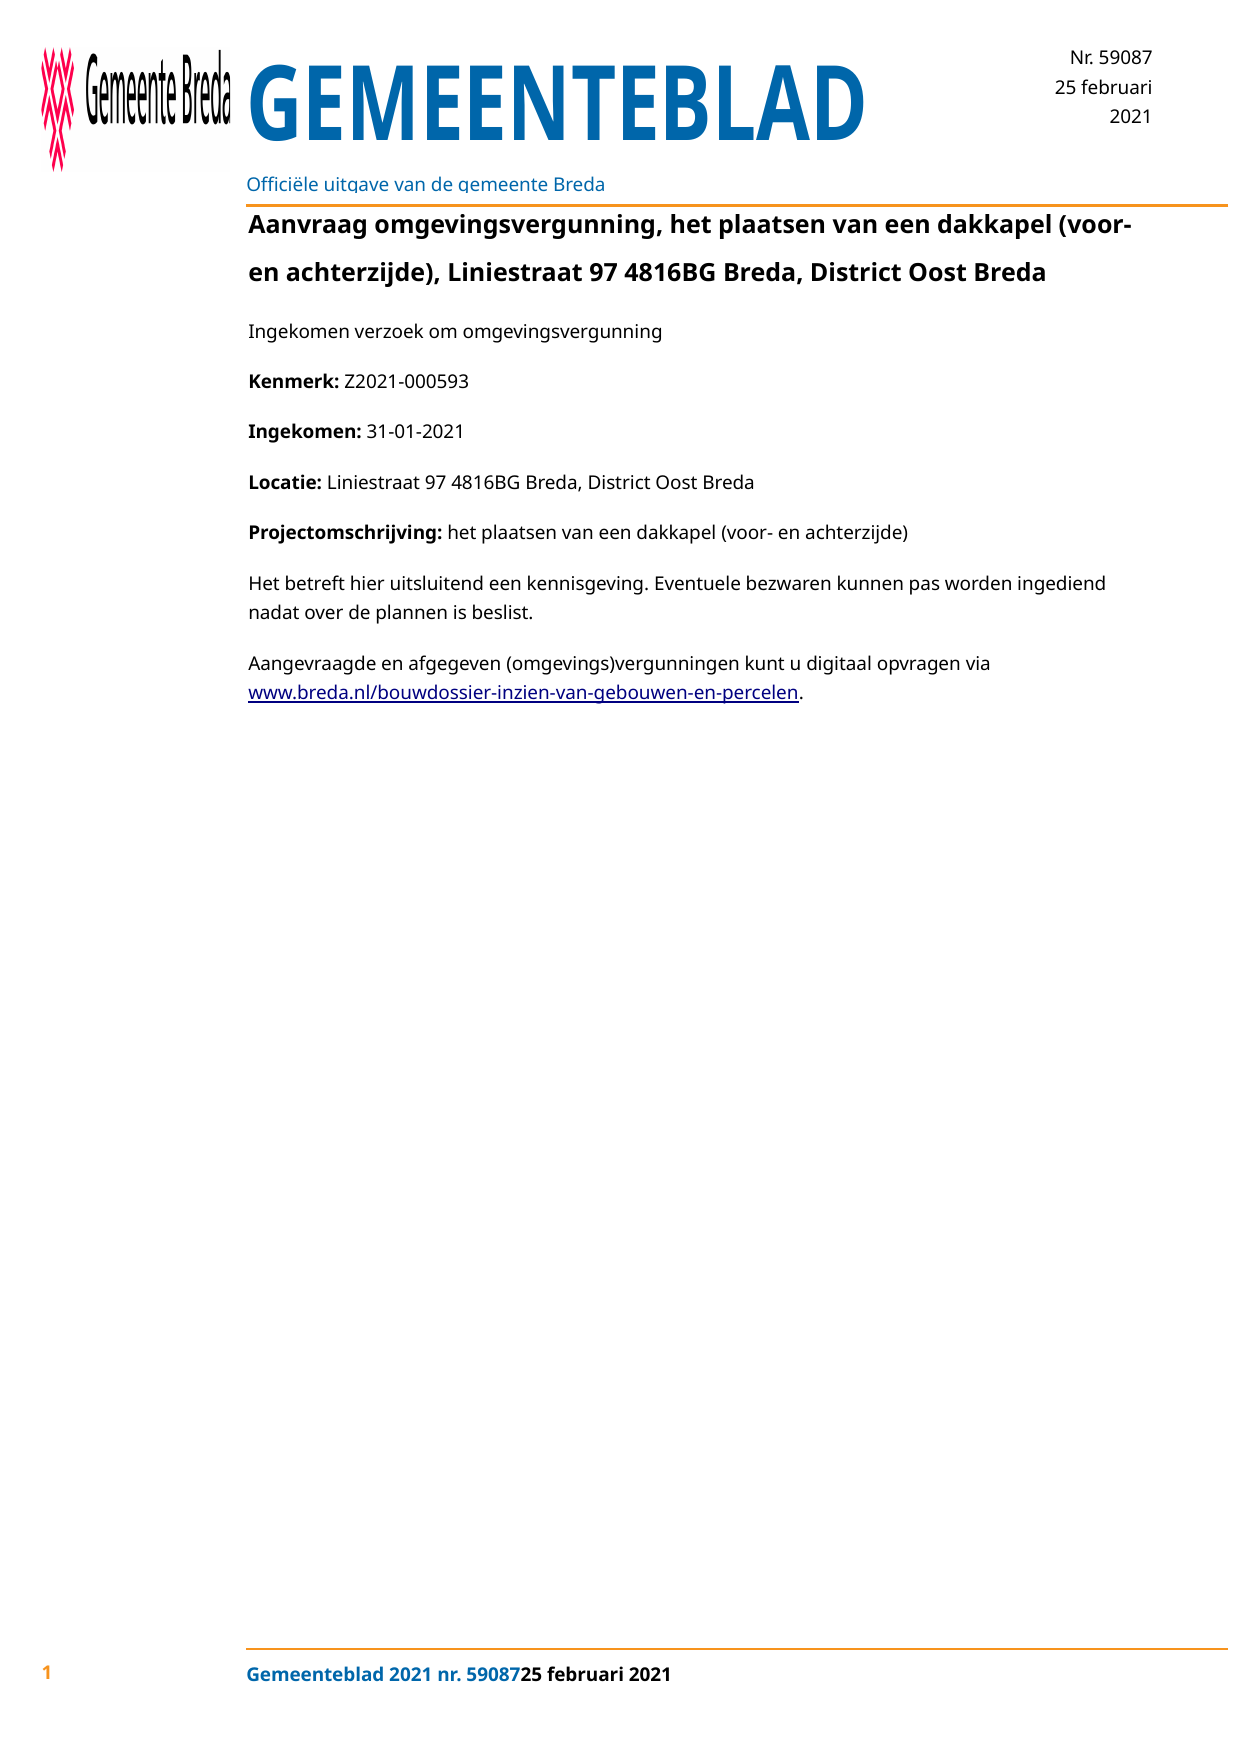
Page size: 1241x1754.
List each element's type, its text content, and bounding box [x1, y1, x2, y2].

text Het betreft hier uitsluitend een kennisgeving. Eventuele bezwaren kunnen pas worden ingediend nadat over de plannen is beslist. [248, 570, 1152, 625]
text Ingekomen verzoek om omgevingsvergunning [248, 318, 1152, 344]
text Kenmerk: Z2021-000593 [248, 368, 1152, 394]
text Projectomschrijving: het plaatsen van een dakkapel (voor- en achterzijde) [248, 519, 1152, 545]
picture [41, 47, 231, 172]
text Aangevraagde en afgegeven (omgevings)vergunningen kunt u digitaal opvragen via www.breda.nl/bouwdossier-inzien-van-gebouwen-en-percelen. [248, 650, 1152, 705]
text Aanvraag omgevingsvergunning, het plaatsen van een dakkapel (voor- en achterzijde), Liniestraat 97 4816BG Breda, District Oost Breda [248, 207, 1152, 288]
text Locatie: Liniestraat 97 4816BG Breda, District Oost Breda [248, 469, 1152, 495]
text Ingekomen: 31-01-2021 [248, 419, 1152, 444]
